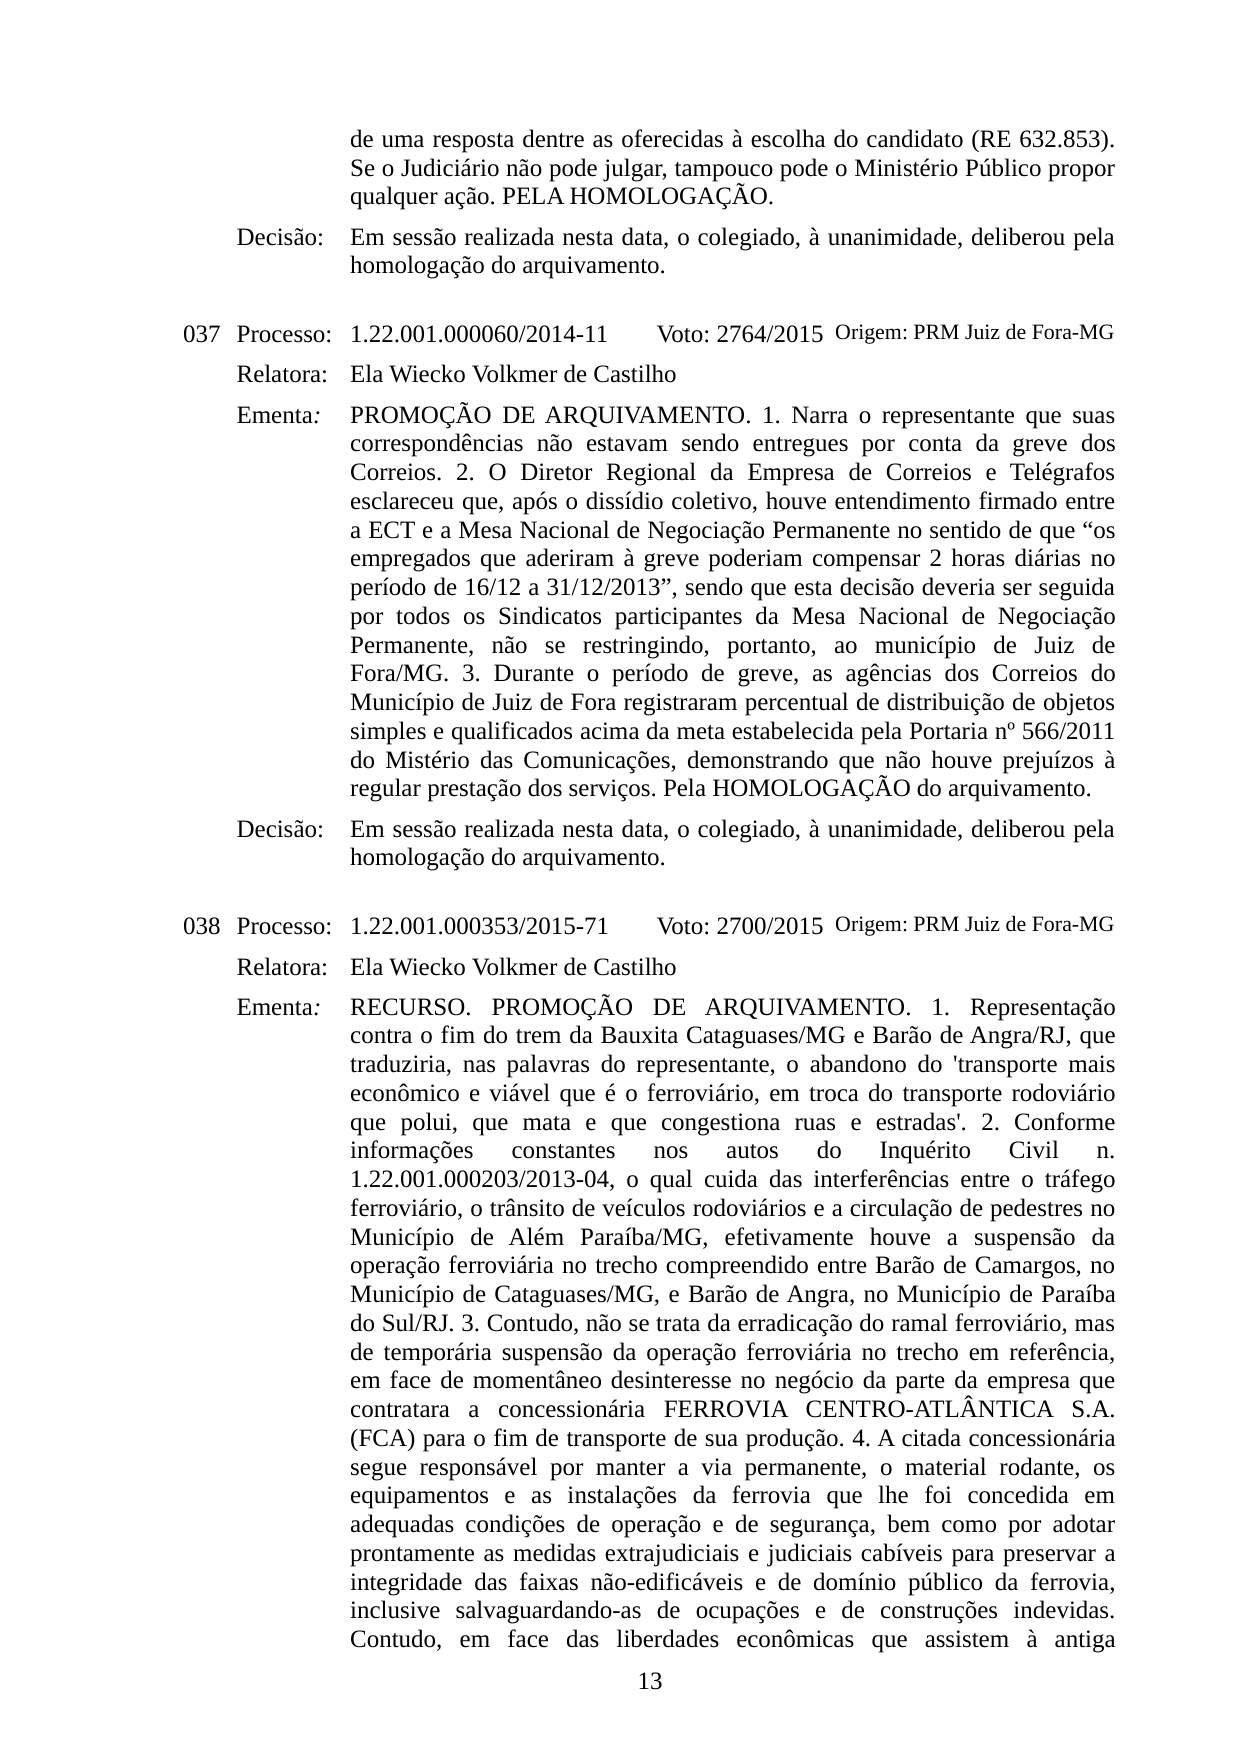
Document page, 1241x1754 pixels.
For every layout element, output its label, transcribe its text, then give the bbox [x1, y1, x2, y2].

table_cell Decisão: [231, 808, 344, 877]
table_header Voto: 2700/2015 [651, 906, 829, 946]
table_cell [177, 808, 231, 877]
table_header Voto: 2764/2015 [651, 314, 829, 354]
table_cell Relatora: [231, 946, 344, 986]
table_cell Ementa: [231, 986, 344, 1659]
table_cell [177, 394, 231, 808]
table_cell [177, 354, 231, 394]
table_header 1.22.001.000060/2014-11 [344, 314, 651, 354]
table_cell RECURSO. PROMOÇÃO DE ARQUIVAMENTO. 1. Representação contra o fim do trem da Bauxita Cataguases/MG e Barão de Angra/RJ, que traduziria, nas palavras do representante, o abandono do 'transporte mais econômico e viável que é o ferroviário, em troca do transporte rodoviário que polui, que mata e que congestiona ruas e estradas'. 2. Conforme informações constantes nos autos do Inquérito Civil n. 1.22.001.000203/2013-04, o qual cuida das interferências entre o tráfego ferroviário, o trânsito de veículos rodoviários e a circulação de pedestres no Município de Além Paraíba/MG, efetivamente houve a suspensão da operação ferroviária no trecho compreendido entre Barão de Camargos, no Município de Cataguases/MG, e Barão de Angra, no Município de Paraíba do Sul/RJ. 3. Contudo, não se trata da erradicação do ramal ferroviário, mas de temporária suspensão da operação ferroviária no trecho em referência, em face de momentâneo desinteresse no negócio da parte da empresa que contratara a concessionária FERROVIA CENTRO-ATLÂNTICA S.A. (FCA) para o fim de transporte de sua produção. 4. A citada concessionária segue responsável por manter a via permanente, o material rodante, os equipamentos e as instalações da ferrovia que lhe foi concedida em adequadas condições de operação e de segurança, bem como por adotar prontamente as medidas extrajudiciais e judiciais cabíveis para preservar a integridade das faixas não-edificáveis e de domínio público da ferrovia, inclusive salvaguardando-as de ocupações e de construções indevidas. Contudo, em face das liberdades econômicas que assistem à antiga [344, 986, 1122, 1659]
table_cell PROMOÇÃO DE ARQUIVAMENTO. 1. Narra o representante que suas correspondências não estavam sendo entregues por conta da greve dos Correios. 2. O Diretor Regional da Empresa de Correios e Telégrafos esclareceu que, após o dissídio coletivo, houve entendimento firmado entre a ECT e a Mesa Nacional de Negociação Permanente no sentido de que “os empregados que aderiram à greve poderiam compensar 2 horas diárias no período de 16/12 a 31/12/2013”, sendo que esta decisão deveria ser seguida por todos os Sindicatos participantes da Mesa Nacional de Negociação Permanente, não se restringindo, portanto, ao município de Juiz de Fora/MG. 3. Durante o período de greve, as agências dos Correios do Município de Juiz de Fora registraram percentual de distribuição de objetos simples e qualificados acima da meta estabelecida pela Portaria nº 566/2011 do Mistério das Comunicações, demonstrando que não houve prejuízos à regular prestação dos serviços. Pela HOMOLOGAÇÃO do arquivamento. [344, 394, 1122, 808]
table_cell Relatora: [231, 354, 344, 394]
table_header 1.22.001.000353/2015-71 [344, 906, 651, 946]
table_cell Ela Wiecko Volkmer de Castilho [344, 946, 1122, 986]
table_header Processo: [231, 314, 344, 354]
table_cell Ela Wiecko Volkmer de Castilho [344, 354, 1122, 394]
table_cell Ementa: [231, 394, 344, 808]
table_cell [177, 946, 231, 986]
table_cell Em sessão realizada nesta data, o colegiado, à unanimidade, deliberou pela homologação do arquivamento. [344, 216, 1122, 285]
table_cell Decisão: [231, 216, 344, 285]
table_cell Em sessão realizada nesta data, o colegiado, à unanimidade, deliberou pela homologação do arquivamento. [344, 808, 1122, 877]
table_cell [177, 986, 231, 1659]
table_cell [177, 118, 231, 216]
table_header 037 [177, 314, 231, 354]
table_header 038 [177, 906, 231, 946]
table_header Origem: PRM Juiz de Fora-MG [829, 314, 1122, 354]
table_header Origem: PRM Juiz de Fora-MG [829, 906, 1122, 946]
table_header Processo: [231, 906, 344, 946]
table_cell [177, 216, 231, 285]
table_cell [231, 118, 344, 216]
table_cell de uma resposta dentre as oferecidas à escolha do candidato (RE 632.853). Se o Judiciário não pode julgar, tampouco pode o Ministério Público propor qualquer ação. PELA HOMOLOGAÇÃO. [344, 118, 1122, 216]
